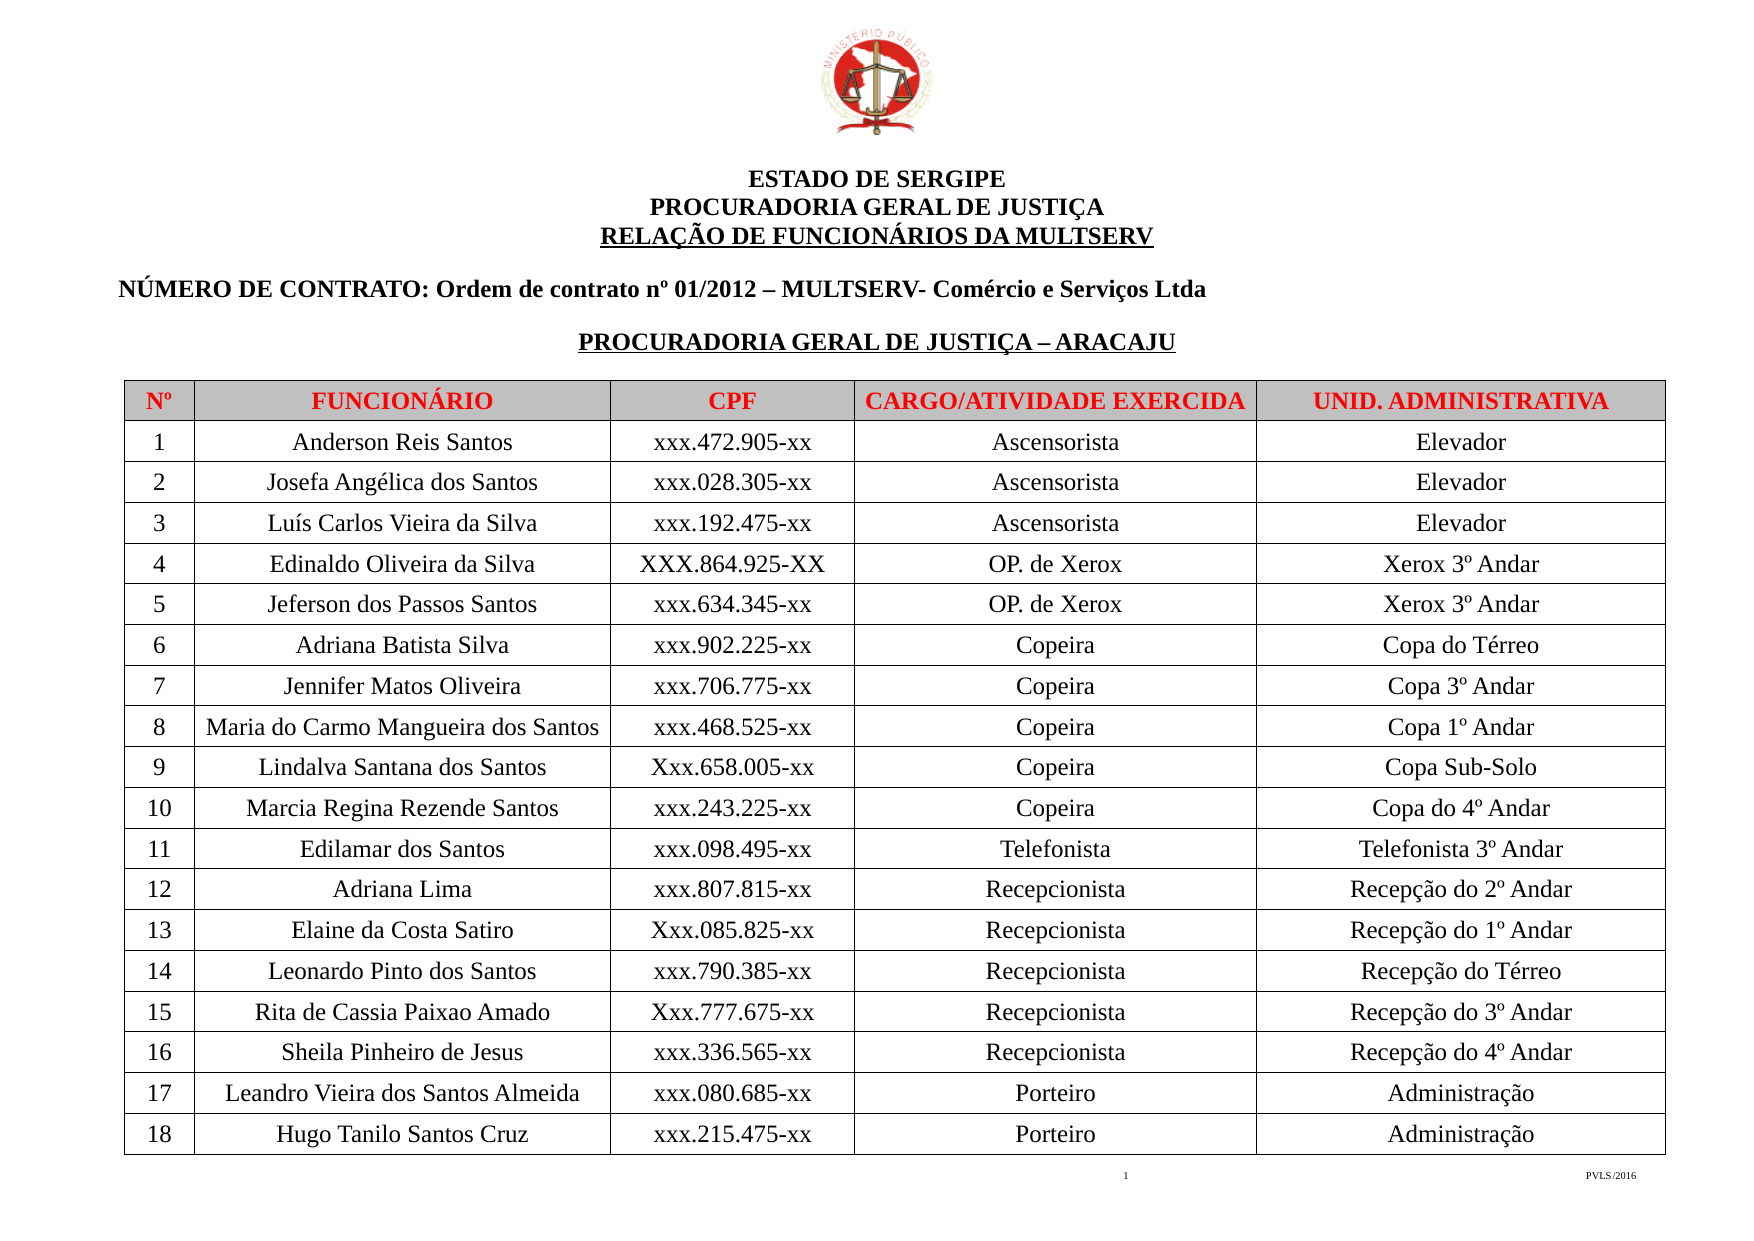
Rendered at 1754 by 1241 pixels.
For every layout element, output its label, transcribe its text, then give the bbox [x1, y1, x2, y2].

table_cell Administração [1257, 1114, 1665, 1153]
table_header CPF [611, 381, 854, 420]
table_cell 8 [125, 706, 194, 746]
table_cell Recepcionista [855, 951, 1256, 991]
table_cell Porteiro [855, 1114, 1256, 1153]
table_cell Recepção do Térreo [1257, 951, 1665, 991]
table_cell 2 [125, 462, 194, 502]
table_cell 17 [125, 1073, 194, 1113]
table_cell xxx.468.525-xx [611, 706, 854, 746]
table_cell Edinaldo Oliveira da Silva [195, 544, 610, 583]
table_cell 16 [125, 1032, 194, 1072]
table_cell Jeferson dos Passos Santos [195, 584, 610, 624]
table_cell Elevador [1257, 503, 1665, 542]
table_cell 10 [125, 788, 194, 828]
table_cell xxx.902.225-xx [611, 625, 854, 665]
table_cell Elevador [1257, 421, 1665, 461]
table_cell 13 [125, 910, 194, 950]
table_cell Copa 1º Andar [1257, 706, 1665, 746]
table_cell Leonardo Pinto dos Santos [195, 951, 610, 991]
table_cell Telefonista [855, 829, 1256, 868]
text PROCURADORIA GERAL DE JUSTIÇA – ARACAJU [118, 327, 1636, 356]
table_cell 18 [125, 1114, 194, 1153]
table_cell Josefa Angélica dos Santos [195, 462, 610, 502]
table_cell Ascensorista [855, 421, 1256, 461]
table_cell OP. de Xerox [855, 584, 1256, 624]
table_header Nº [125, 381, 194, 420]
table_cell xxx.243.225-xx [611, 788, 854, 828]
table_cell Copa Sub-Solo [1257, 747, 1665, 787]
table_cell Copeira [855, 625, 1256, 665]
table_cell Recepção do 3º Andar [1257, 992, 1665, 1031]
table_cell Copeira [855, 666, 1256, 705]
table_cell 11 [125, 829, 194, 868]
table_cell Porteiro [855, 1073, 1256, 1113]
table_cell Ascensorista [855, 503, 1256, 542]
table_cell Elevador [1257, 462, 1665, 502]
table_cell Recepcionista [855, 1032, 1256, 1072]
table_header UNID. ADMINISTRATIVA [1257, 381, 1665, 420]
table_cell xxx.706.775-xx [611, 666, 854, 705]
table_header FUNCIONÁRIO [195, 381, 610, 420]
table_cell Leandro Vieira dos Santos Almeida [195, 1073, 610, 1113]
table_cell Adriana Batista Silva [195, 625, 610, 665]
table_cell 6 [125, 625, 194, 665]
table_cell XXX.864.925-XX [611, 544, 854, 583]
table_cell Recepcionista [855, 869, 1256, 909]
table_cell Recepcionista [855, 910, 1256, 950]
table_cell Copeira [855, 788, 1256, 828]
table_cell 7 [125, 666, 194, 705]
table_cell 14 [125, 951, 194, 991]
table_cell Sheila Pinheiro de Jesus [195, 1032, 610, 1072]
table_cell Recepcionista [855, 992, 1256, 1031]
table_cell Recepção do 4º Andar [1257, 1032, 1665, 1072]
table_cell 3 [125, 503, 194, 542]
table_cell xxx.634.345-xx [611, 584, 854, 624]
table_cell Lindalva Santana dos Santos [195, 747, 610, 787]
table_cell xxx.098.495-xx [611, 829, 854, 868]
table_cell xxx.215.475-xx [611, 1114, 854, 1153]
table_cell Xxx.658.005-xx [611, 747, 854, 787]
table_cell Telefonista 3º Andar [1257, 829, 1665, 868]
table_cell Xerox 3º Andar [1257, 544, 1665, 583]
table_cell Copa do 4º Andar [1257, 788, 1665, 828]
table_cell Recepção do 1º Andar [1257, 910, 1665, 950]
table_cell Xxx.085.825-xx [611, 910, 854, 950]
table_cell xxx.790.385-xx [611, 951, 854, 991]
table_cell Elaine da Costa Satiro [195, 910, 610, 950]
table_cell Ascensorista [855, 462, 1256, 502]
table_cell 4 [125, 544, 194, 583]
table_cell xxx.807.815-xx [611, 869, 854, 909]
table_cell Adriana Lima [195, 869, 610, 909]
table_cell 12 [125, 869, 194, 909]
table_cell Luís Carlos Vieira da Silva [195, 503, 610, 542]
text NÚMERO DE CONTRATO: Ordem de contrato nº 01/2012 – MULTSERV- Comércio e Serviços Ltda [118, 274, 1636, 303]
table_cell 1 [125, 421, 194, 461]
table_cell Xerox 3º Andar [1257, 584, 1665, 624]
table_cell 15 [125, 992, 194, 1031]
table_cell Copa 3º Andar [1257, 666, 1665, 705]
table_cell Xxx.777.675-xx [611, 992, 854, 1031]
table_cell Jennifer Matos Oliveira [195, 666, 610, 705]
table_cell Marcia Regina Rezende Santos [195, 788, 610, 828]
text RELAÇÃO DE FUNCIONÁRIOS DA MULTSERV [118, 221, 1636, 250]
table_cell xxx.472.905-xx [611, 421, 854, 461]
table_cell Administração [1257, 1073, 1665, 1113]
table_cell Rita de Cassia Paixao Amado [195, 992, 610, 1031]
table_cell 5 [125, 584, 194, 624]
table_cell Copeira [855, 706, 1256, 746]
table_cell Copa do Térreo [1257, 625, 1665, 665]
table_cell Copeira [855, 747, 1256, 787]
table_cell Recepção do 2º Andar [1257, 869, 1665, 909]
table_cell xxx.080.685-xx [611, 1073, 854, 1113]
table_cell Edilamar dos Santos [195, 829, 610, 868]
table_cell 9 [125, 747, 194, 787]
table_cell xxx.336.565-xx [611, 1032, 854, 1072]
table_cell Maria do Carmo Mangueira dos Santos [195, 706, 610, 746]
table_cell Hugo Tanilo Santos Cruz [195, 1114, 610, 1153]
table_cell xxx.028.305-xx [611, 462, 854, 502]
table_cell Anderson Reis Santos [195, 421, 610, 461]
table_cell OP. de Xerox [855, 544, 1256, 583]
table_header CARGO/ATIVIDADE EXERCIDA [855, 381, 1256, 420]
table_cell xxx.192.475-xx [611, 503, 854, 542]
